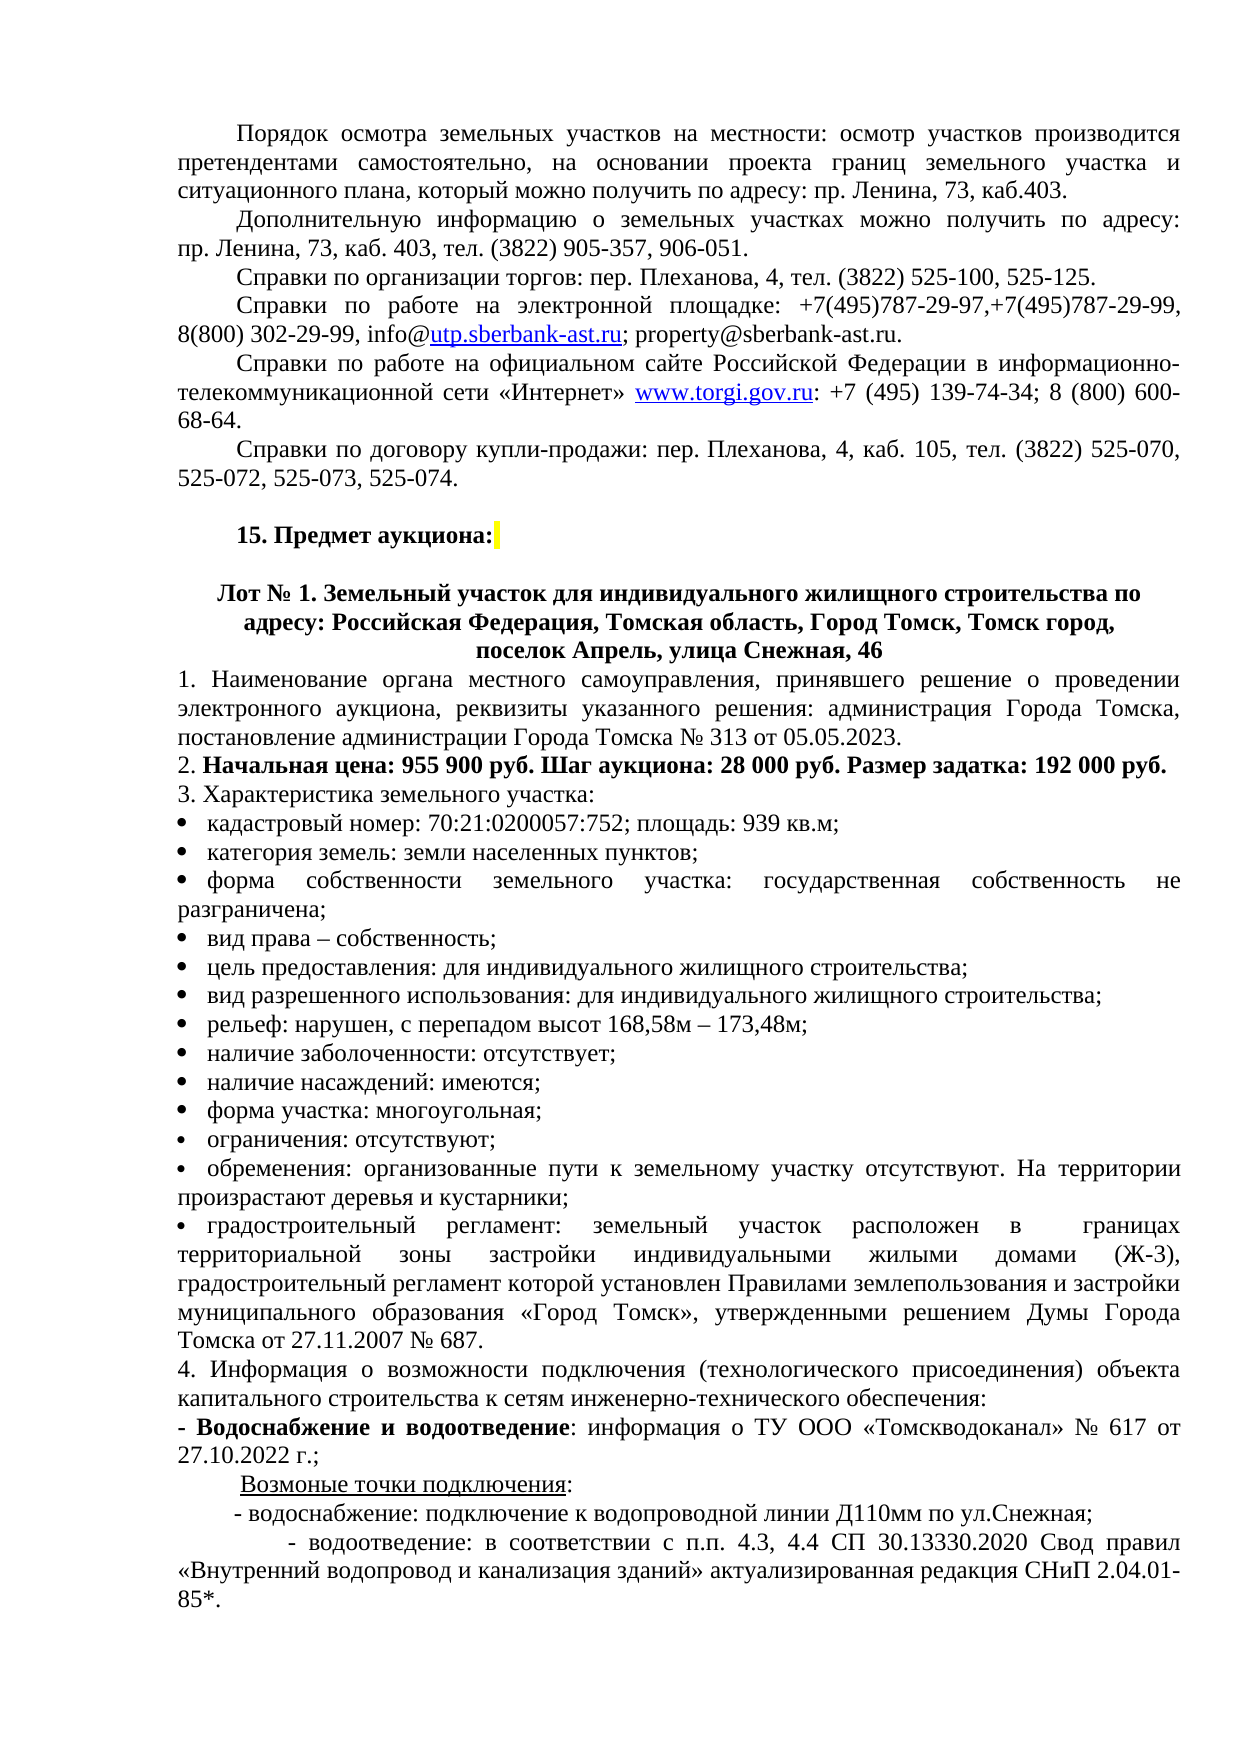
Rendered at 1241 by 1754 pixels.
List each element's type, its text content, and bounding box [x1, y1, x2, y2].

list форма участка: многоугольная; [177, 1096, 1181, 1124]
list категория земель: земли населенных пунктов; [177, 837, 1181, 866]
list вид права – собственность; [177, 923, 1181, 952]
text Справки по работе на электронной площадке: +7(495)787-29-97,+7(495)787-29-99, 8(800) 302-29-99, info@utp.sberbank-ast.ru; property@sberbank-ast.ru. [177, 291, 1181, 348]
text 15. Предмет аукциона: [177, 521, 1181, 549]
list вид разрешенного использования: для индивидуального жилищного строительства; [177, 981, 1181, 1009]
text - водоотведение: в соответствии с п.п. 4.3, 4.4 СП 30.13330.2020 Свод правил «Внутренний водопровод и канализация зданий» актуализированная редакция СНиП 2.04.01-85*. [177, 1527, 1181, 1613]
text Порядок осмотра земельных участков на местности: осмотр участков производится претендентами самостоятельно, на основании проекта границ земельного участка и ситуационного плана, который можно получить по адресу: пр. Ленина, 73, каб.403. [177, 118, 1181, 204]
text Справки по договору купли-продажи: пер. Плеханова, 4, каб. 105, тел. (3822) 525-070, 525-072, 525-073, 525-074. [177, 434, 1181, 492]
text Справки по организации торгов: пер. Плеханова, 4, тел. (3822) 525-100, 525-125. [177, 262, 1181, 291]
list градостроительный регламент: земельный участок расположен в границах территориальной зоны застройки индивидуальными жилыми домами (Ж-3), градостроительный регламент которой установлен Правилами землепользования и застройки муниципального образования «Город Томск», утвержденными решением Думы Города Томска от 27.11.2007 № 687. [177, 1211, 1181, 1354]
text Возмоные точки подключения: [177, 1469, 1181, 1498]
text - водоснабжение: подключение к водопроводной линии Д110мм по ул.Снежная; [177, 1498, 1181, 1527]
text 3. Характеристика земельного участка: [177, 779, 1181, 808]
list ограничения: отсутствуют; [177, 1124, 1181, 1153]
text 2. Начальная цена: 955 900 руб. Шаг аукциона: 28 000 руб. Размер задатка: 192 000 руб. [177, 751, 1181, 779]
text Лот № 1. Земельный участок для индивидуального жилищного строительства по адресу: Российская Федерация, Томская область, Город Томск, Томск город, поселок Апрель, улица Снежная, 46 [177, 578, 1181, 664]
text Дополнительную информацию о земельных участках можно получить по адресу: пр. Ленина, 73, каб. 403, тел. (3822) 905-357, 906-051. [177, 204, 1181, 262]
list кадастровый номер: 70:21:0200057:752; площадь: 939 кв.м; [177, 808, 1181, 837]
list рельеф: нарушен, с перепадом высот 168,58м – 173,48м; [177, 1009, 1181, 1038]
list наличие насаждений: имеются; [177, 1067, 1181, 1096]
list форма собственности земельного участка: государственная собственность не разграничена; [177, 866, 1181, 923]
list наличие заболоченности: отсутствует; [177, 1038, 1181, 1067]
text 4. Информация о возможности подключения (технологического присоединения) объекта капитального строительства к сетям инженерно-технического обеспечения: [177, 1354, 1181, 1412]
text 1. Наименование органа местного самоуправления, принявшего решение о проведении электронного аукциона, реквизиты указанного решения: администрация Города Томска, постановление администрации Города Томска № 313 от 05.05.2023. [177, 664, 1181, 751]
text Справки по работе на официальном сайте Российской Федерации в информационно-телекоммуникационной сети «Интернет» www.torgi.gov.ru: +7 (495) 139-74-34; 8 (800) 600-68-64. [177, 348, 1181, 434]
text - Водоснабжение и водоотведение: информация о ТУ ООО «Томскводоканал» № 617 от 27.10.2022 г.; [177, 1412, 1181, 1469]
list цель предоставления: для индивидуального жилищного строительства; [177, 952, 1181, 981]
list обременения: организованные пути к земельному участку отсутствуют. На территории произрастают деревья и кустарники; [177, 1153, 1181, 1211]
